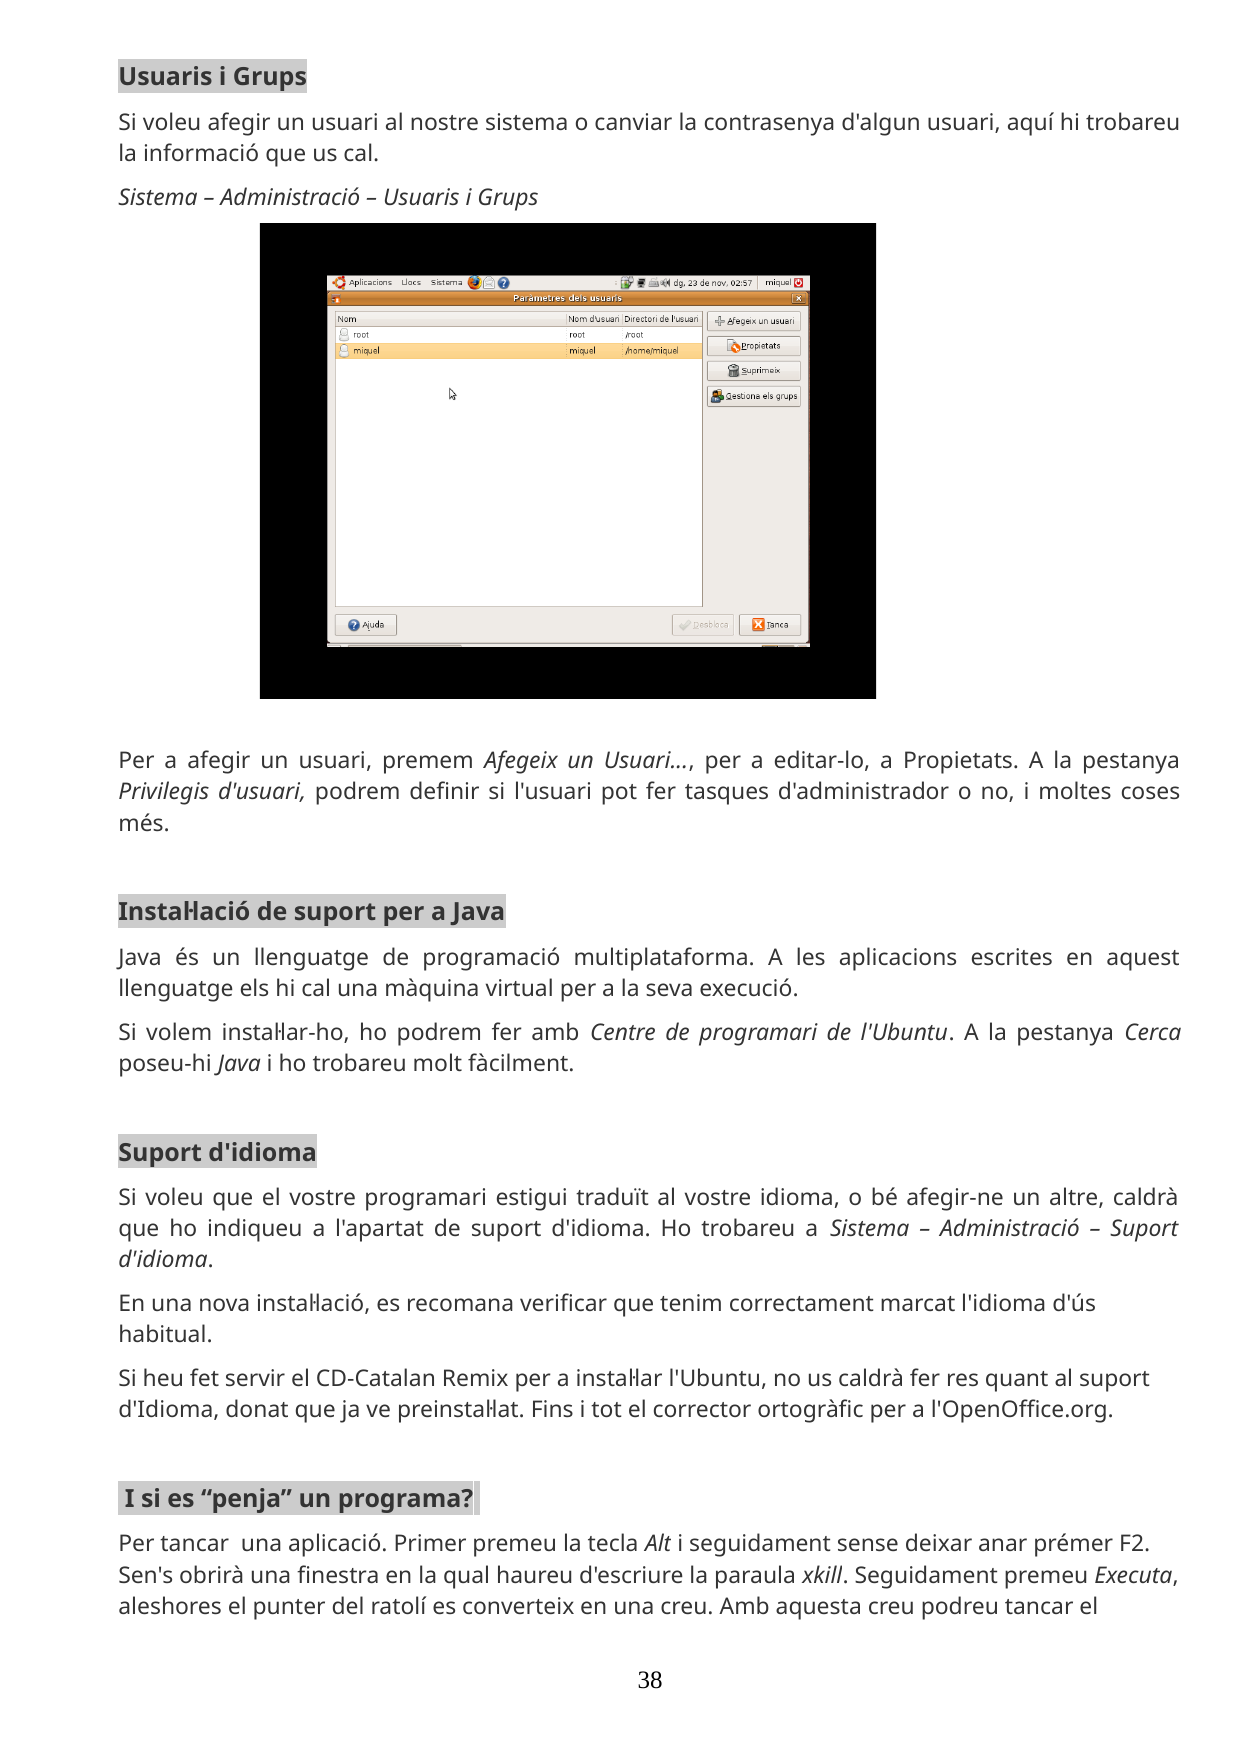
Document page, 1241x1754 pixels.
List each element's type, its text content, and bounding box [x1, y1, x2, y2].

text Si heu fet servir el CD-Catalan Remix per a instaŀlar l'Ubuntu, no us caldrà fer res quant al suport d'Idioma, donat que ja ve preinstaŀlat. Fins i tot el corrector ortogràfic per a l'OpenOffice.org. [118, 1362, 1181, 1424]
text Per a afegir un usuari, premem Afegeix un Usuari..., per a editar-lo, a Propietats. A la pestanya Privilegis d'usuari, podrem definir si l'usuari pot fer tasques d'administrador o no, i moltes coses més. [118, 744, 1181, 838]
text I si es “penja” un programa? [118, 1481, 1181, 1515]
text Java és un llenguatge de programació multiplataforma. A les aplicacions escrites en aquest llenguatge els hi cal una màquina virtual per a la seva execució. [118, 941, 1181, 1003]
picture [259, 223, 877, 699]
text Si voleu que el vostre programari estigui traduït al vostre idioma, o bé afegir-ne un altre, caldrà que ho indiqueu a l'apartat de suport d'idioma. Ho trobareu a Sistema – Administració – Suport d'idioma. [118, 1181, 1181, 1274]
text Si voleu afegir un usuari al nostre sistema o canviar la contrasenya d'algun usuari, aquí hi trobareu la informació que us cal. [118, 106, 1181, 168]
text Suport d'idioma [118, 1134, 1181, 1168]
text Instaŀlació de suport per a Java [118, 894, 1181, 928]
text Sistema – Administració – Usuaris i Grups [118, 181, 1181, 212]
text En una nova instaŀlació, es recomana verificar que tenim correctament marcat l'idioma d'ús habitual. [118, 1287, 1181, 1349]
text Si volem instaŀlar-ho, ho podrem fer amb Centre de programari de l'Ubuntu. A la pestanya Cerca poseu-hi Java i ho trobareu molt fàcilment. [118, 1016, 1181, 1078]
text Usuaris i Grups [118, 59, 1181, 93]
text Per tancar una aplicació. Primer premeu la tecla Alt i seguidament sense deixar anar prémer F2. Sen's obrirà una finestra en la qual haureu d'escriure la paraula xkill. Seguidament premeu Executa, aleshores el punter del ratolí es converteix en una creu. Amb aquesta creu podreu tancar el [118, 1527, 1181, 1621]
